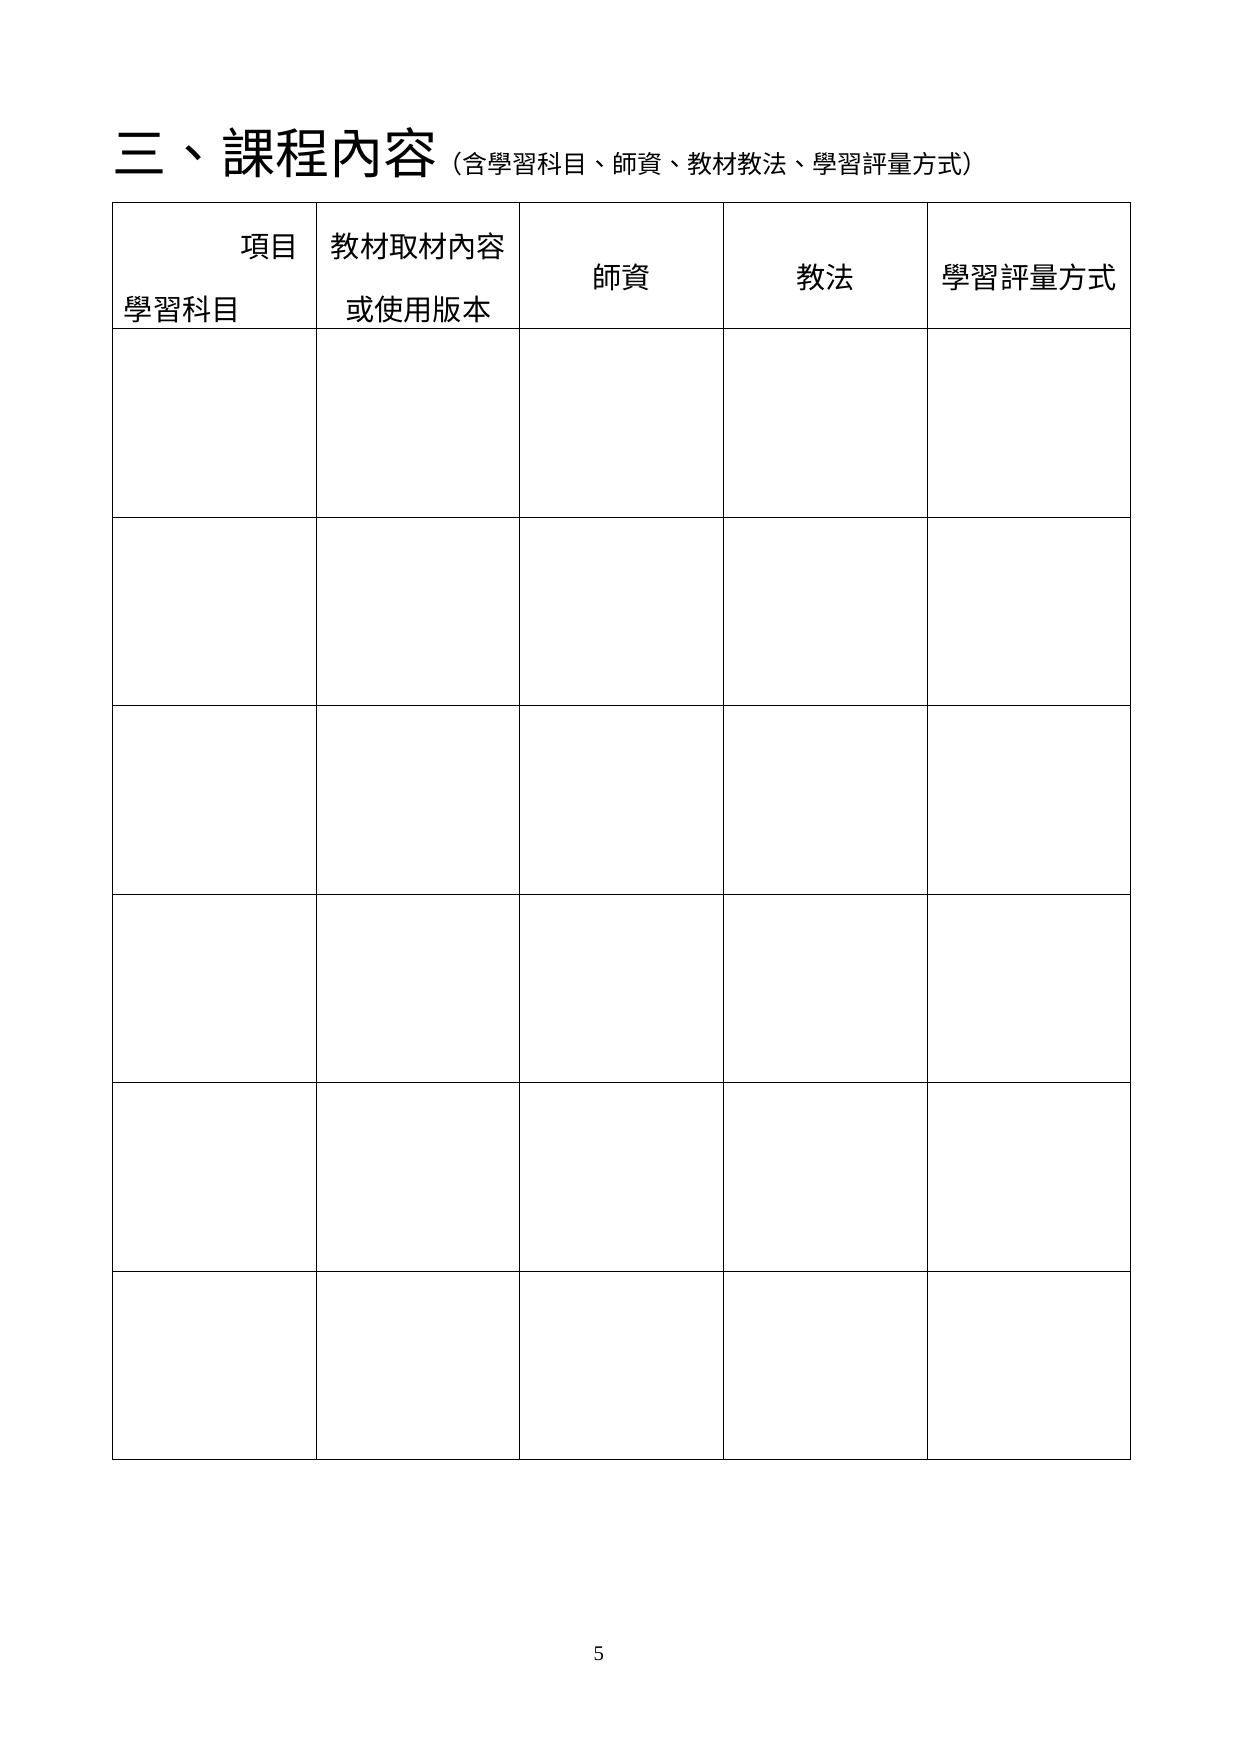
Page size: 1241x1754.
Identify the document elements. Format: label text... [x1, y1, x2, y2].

table_cell [317, 518, 519, 705]
table_cell [520, 329, 723, 517]
table_header 項目 學習科目 [113, 203, 316, 328]
table_cell [113, 1272, 316, 1459]
table_cell [724, 329, 927, 517]
table_cell [113, 518, 316, 705]
table_cell [113, 706, 316, 894]
table_cell [317, 1272, 519, 1459]
table_header 學習評量方式 [928, 203, 1130, 328]
table_cell [928, 329, 1130, 517]
text 三、課程內容（含學習科目、師資、教材教法、學習評量方式） [112, 77, 1125, 202]
table_cell [520, 895, 723, 1082]
table_cell [928, 518, 1130, 705]
table_cell [317, 706, 519, 894]
table_cell [928, 895, 1130, 1082]
table_cell [928, 1083, 1130, 1271]
table_cell [520, 706, 723, 894]
table_cell [317, 1083, 519, 1271]
table_cell [113, 895, 316, 1082]
table_cell [724, 1083, 927, 1271]
table_cell [317, 329, 519, 517]
table_cell [520, 1083, 723, 1271]
table_cell [724, 1272, 927, 1459]
table_cell [928, 706, 1130, 894]
table_cell [724, 706, 927, 894]
table_cell [113, 1083, 316, 1271]
table_cell [317, 895, 519, 1082]
table_cell [113, 329, 316, 517]
table_header 教法 [724, 203, 927, 328]
table_cell [724, 518, 927, 705]
table_cell [928, 1272, 1130, 1459]
table_header 師資 [520, 203, 723, 328]
table_cell [520, 518, 723, 705]
table_cell [520, 1272, 723, 1459]
table_cell [724, 895, 927, 1082]
table_header 教材取材內容或使用版本 [317, 203, 519, 328]
